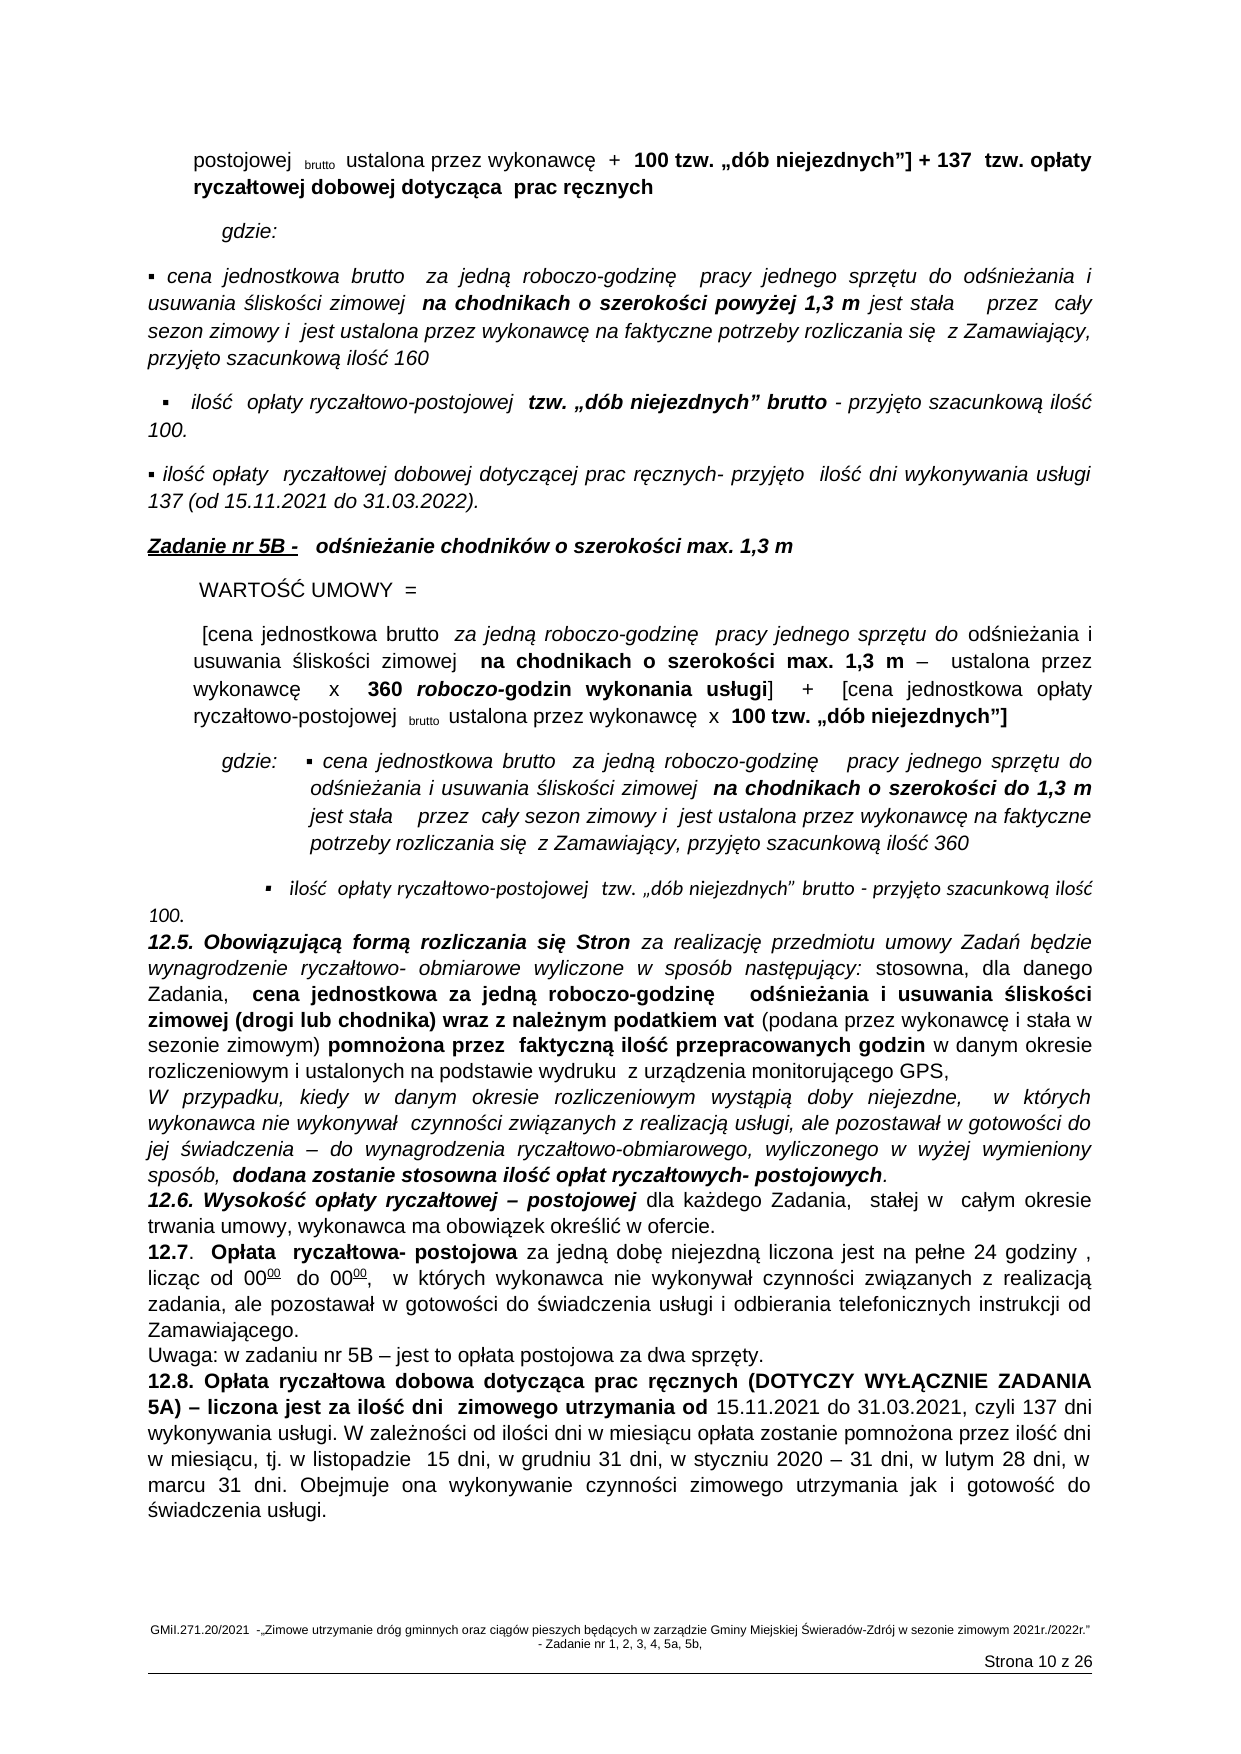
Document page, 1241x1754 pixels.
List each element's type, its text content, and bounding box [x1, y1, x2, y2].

text ▪ ilość opłaty ryczałtowej dobowej dotyczącej prac ręcznych- przyjęto ilość dni wykonywania usługi 137 (od 15.11.2021 do 31.03.2022). [148, 462, 1092, 513]
text ▪ cena jednostkowa brutto za jedną roboczo-godzinę pracy jednego sprzętu do odśnieżania i usuwania śliskości zimowej na chodnikach o szerokości powyżej 1,3 m jest stała przez cały sezon zimowy i jest ustalona przez wykonawcę na faktyczne potrzeby rozliczania się z Zamawiający, przyjęto szacunkową ilość 160 [148, 263, 1092, 370]
text [cena jednostkowa brutto za jedną roboczo-godzinę pracy jednego sprzętu do odśnieżania i usuwania śliskości zimowej na chodnikach o szerokości max. 1,3 m – ustalona przez wykonawcę x 360 roboczo-godzin wykonania usługi] + [cena jednostkowa opłaty ryczałtowo-postojowej brutto ustalona przez wykonawcę x 100 tzw. „dób niejezdnych”] [193, 622, 1092, 728]
list W przypadku, kiedy w danym okresie rozliczeniowym wystąpią doby niejezdne, w których wykonawca nie wykonywał czynności związanych z realizacją usługi, ale pozostawał w gotowości do jej świadczenia – do wynagrodzenia ryczałtowo-obmiarowego, wyliczonego w wyżej wymieniony sposób, dodana zostanie stosowna ilość opłat ryczałtowych- postojowych. [148, 1085, 1092, 1186]
text ▪ ilość opłaty ryczałtowo-postojowej tzw. „dób niejezdnych” brutto - przyjęto szacunkową ilość 100. [148, 390, 1092, 442]
text gdzie: [222, 219, 1092, 243]
list 12.5. Obowiązującą formą rozliczania się Stron za realizację przedmiotu umowy Zadań będzie wynagrodzenie ryczałtowo- obmiarowe wyliczone w sposób następujący: stosowna, dla danego Zadania, cena jednostkowa za jedną roboczo-godzinę odśnieżania i usuwania śliskości zimowej (drogi lub chodnika) wraz z należnym podatkiem vat (podana przez wykonawcę i stała w sezonie zimowym) pomnożona przez faktyczną ilość przepracowanych godzin w danym okresie rozliczeniowym i ustalonych na podstawie wydruku z urządzenia monitorującego GPS, [148, 930, 1092, 1083]
text postojowej brutto ustalona przez wykonawcę + 100 tzw. „dób niejezdnych”] + 137 tzw. opłaty ryczałtowej dobowej dotycząca prac ręcznych [193, 148, 1092, 199]
list 12.6. Wysokość opłaty ryczałtowej – postojowej dla każdego Zadania, stałej w całym okresie trwania umowy, wykonawca ma obowiązek określić w ofercie. [148, 1188, 1092, 1238]
list 12.7. Opłata ryczałtowa- postojowa za jedną dobę niejezdną liczona jest na pełne 24 godziny , licząc od 0000 do 0000, w których wykonawca nie wykonywał czynności związanych z realizacją zadania, ale pozostawał w gotowości do świadczenia usługi i odbierania telefonicznych instrukcji od Zamawiającego. [148, 1240, 1092, 1341]
text WARTOŚĆ UMOWY = [193, 578, 1092, 602]
list ▪ ilość opłaty ryczałtowo-postojowej tzw. „dób niejezdnych” brutto - przyjęto szacunkową ilość 100. [148, 875, 1092, 928]
list Uwaga: w zadaniu nr 5B – jest to opłata postojowa za dwa sprzęty. [148, 1343, 1092, 1367]
text Zadanie nr 5B - odśnieżanie chodników o szerokości max. 1,3 m [148, 533, 1092, 557]
list 12.8. Opłata ryczałtowa dobowa dotycząca prac ręcznych (DOTYCZY WYŁĄCZNIE ZADANIA 5A) – liczona jest za ilość dni zimowego utrzymania od 15.11.2021 do 31.03.2021, czyli 137 dni wykonywania usługi. W zależności od ilości dni w miesiącu opłata zostanie pomnożona przez ilość dni w miesiącu, tj. w listopadzie 15 dni, w grudniu 31 dni, w styczniu 2020 – 31 dni, w lutym 28 dni, w marcu 31 dni. Obejmuje ona wykonywanie czynności zimowego utrzymania jak i gotowość do świadczenia usługi. [148, 1369, 1092, 1522]
text gdzie: ▪ cena jednostkowa brutto za jedną roboczo-godzinę pracy jednego sprzętu do odśnieżania i usuwania śliskości zimowej na chodnikach o szerokości do 1,3 m jest stała przez cały sezon zimowy i jest ustalona przez wykonawcę na faktyczne potrzeby rozliczania się z Zamawiający, przyjęto szacunkową ilość 360 [222, 748, 1092, 855]
